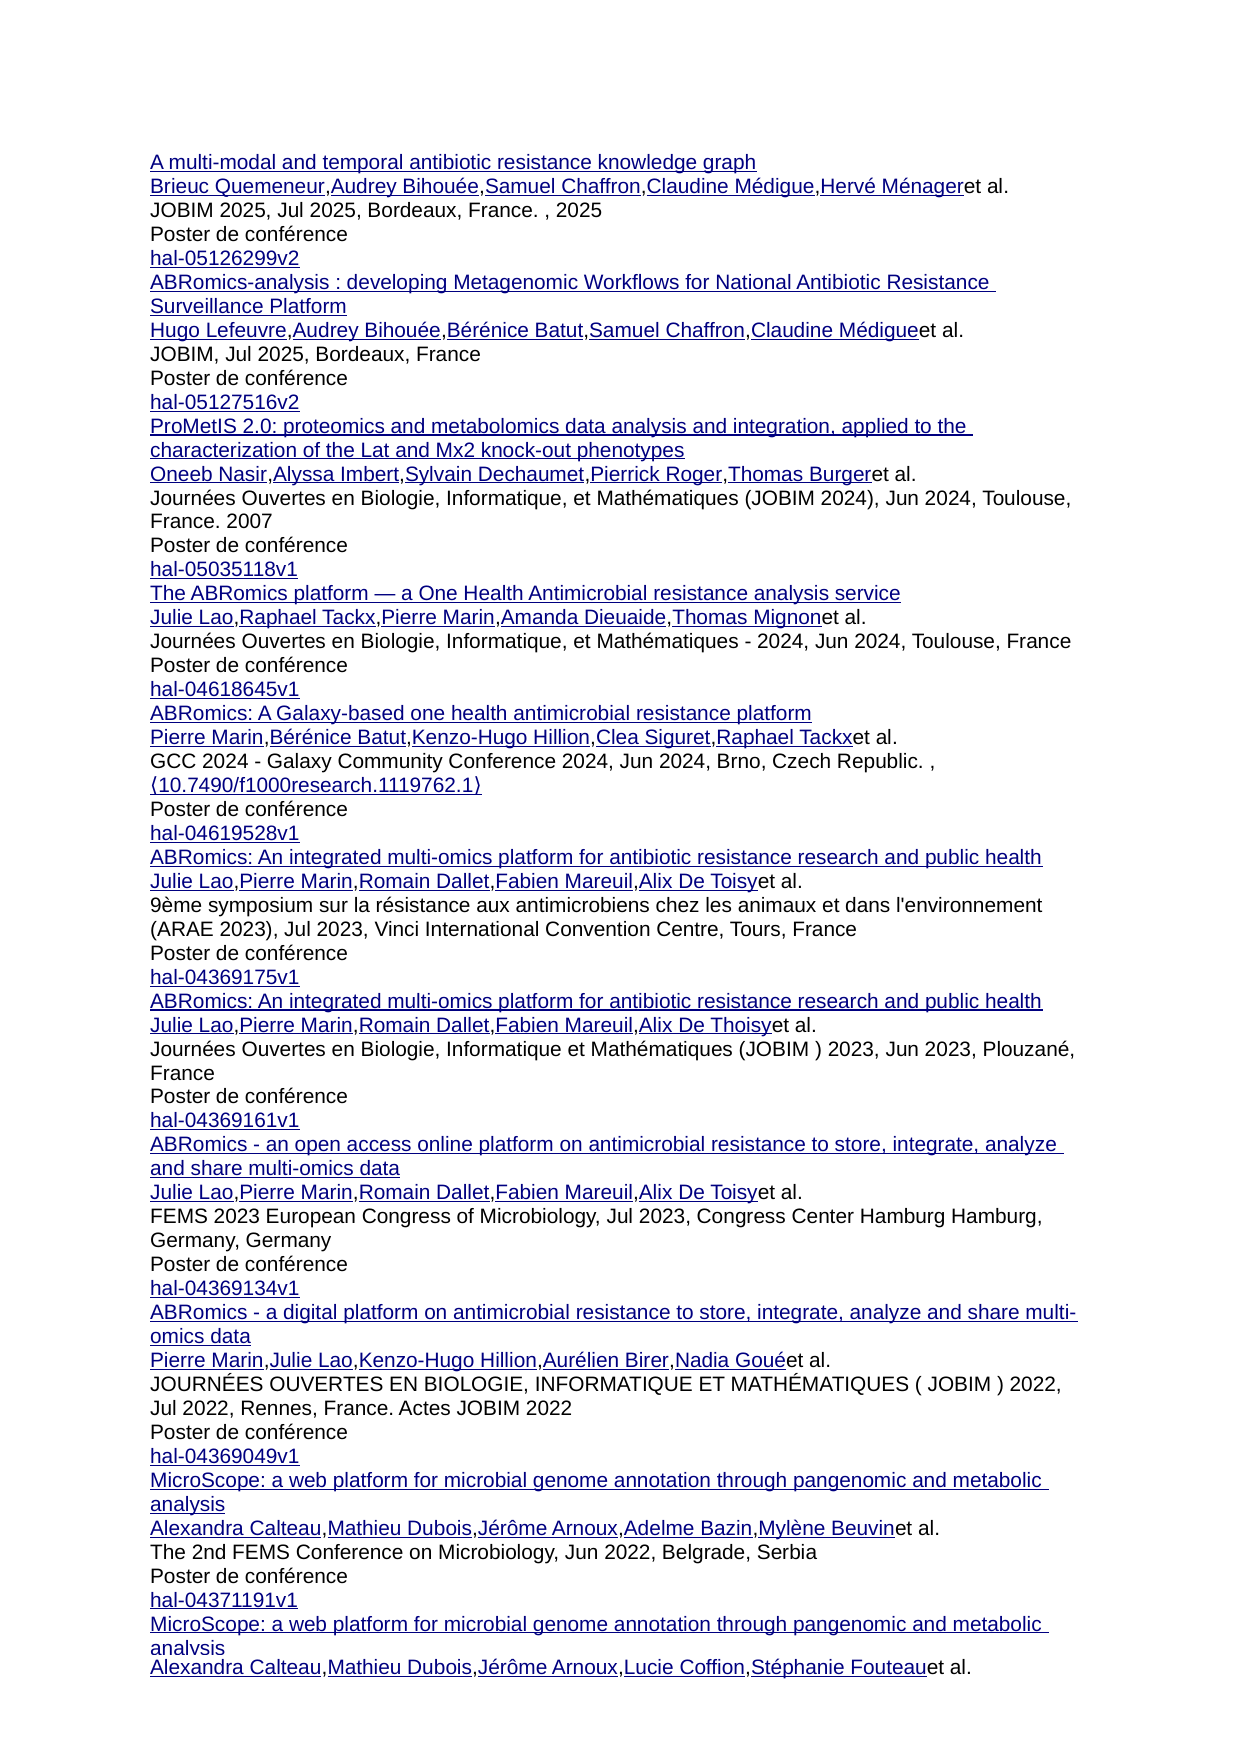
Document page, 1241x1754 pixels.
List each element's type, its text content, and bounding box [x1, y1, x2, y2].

table_cell MicroScope: a web platform for microbial genome annotation through pangenomic and metabolic analysis Alexandra Calteau,Mathieu Dubois,Jérôme Arnoux,Lucie Coffion,Stéphanie Fouteauet al. [150, 1611, 1090, 1679]
table_cell ABRomics-analysis : developing Metagenomic Workflows for National Antibiotic Resistance Surveillance Platform Hugo Lefeuvre,Audrey Bihouée,Bérénice Batut,Samuel Chaffron,Claudine Médigueet al. JOBIM, Jul 2025, Bordeaux, France Poster de conférence hal-05127516v2 [150, 270, 1090, 413]
table_cell A multi-modal and temporal antibiotic resistance knowledge graph Brieuc Quemeneur,Audrey Bihouée,Samuel Chaffron,Claudine Médigue,Hervé Ménageret al. JOBIM 2025, Jul 2025, Bordeaux, France. , 2025 Poster de conférence hal-05126299v2 [150, 150, 1090, 270]
table_cell MicroScope: a web platform for microbial genome annotation through pangenomic and metabolic analysis Alexandra Calteau,Mathieu Dubois,Jérôme Arnoux,Adelme Bazin,Mylène Beuvinet al. The 2nd FEMS Conference on Microbiology, Jun 2022, Belgrade, Serbia Poster de conférence hal-04371191v1 [150, 1468, 1090, 1611]
table_cell The ABRomics platform — a One Health Antimicrobial resistance analysis service Julie Lao,Raphael Tackx,Pierre Marin,Amanda Dieuaide,Thomas Mignonet al. Journées Ouvertes en Biologie, Informatique, et Mathématiques - 2024, Jun 2024, Toulouse, France Poster de conférence hal-04618645v1 [150, 581, 1090, 701]
table_cell ABRomics - an open access online platform on antimicrobial resistance to store, integrate, analyze and share multi-omics data Julie Lao,Pierre Marin,Romain Dallet,Fabien Mareuil,Alix De Toisyet al. FEMS 2023 European Congress of Microbiology, Jul 2023, Congress Center Hamburg Hamburg, Germany, Germany Poster de conférence hal-04369134v1 [150, 1132, 1090, 1300]
table_cell ABRomics: A Galaxy-based one health antimicrobial resistance platform Pierre Marin,Bérénice Batut,Kenzo-Hugo Hillion,Clea Siguret,Raphael Tackxet al. GCC 2024 - Galaxy Community Conference 2024, Jun 2024, Brno, Czech Republic. , ⟨10.7490/f1000research.1119762.1⟩ Poster de conférence hal-04619528v1 [150, 701, 1090, 845]
table_cell ABRomics: An integrated multi-omics platform for antibiotic resistance research and public health Julie Lao,Pierre Marin,Romain Dallet,Fabien Mareuil,Alix De Toisyet al. 9ème symposium sur la résistance aux antimicrobiens chez les animaux et dans l'environnement (ARAE 2023), Jul 2023, Vinci International Convention Centre, Tours, France Poster de conférence hal-04369175v1 [150, 845, 1090, 988]
table_cell ProMetIS 2.0: proteomics and metabolomics data analysis and integration, applied to the characterization of the Lat and Mx2 knock-out phenotypes Oneeb Nasir,Alyssa Imbert,Sylvain Dechaumet,Pierrick Roger,Thomas Burgeret al. Journées Ouvertes en Biologie, Informatique, et Mathématiques (JOBIM 2024), Jun 2024, Toulouse, France. 2007 Poster de conférence hal-05035118v1 [150, 414, 1090, 581]
table_cell ABRomics - a digital platform on antimicrobial resistance to store, integrate, analyze and share multi-omics data Pierre Marin,Julie Lao,Kenzo-Hugo Hillion,Aurélien Birer,Nadia Gouéet al. JOURNÉES OUVERTES EN BIOLOGIE, INFORMATIQUE ET MATHÉMATIQUES ( JOBIM ) 2022, Jul 2022, Rennes, France. Actes JOBIM 2022 Poster de conférence hal-04369049v1 [150, 1300, 1090, 1468]
table_cell ABRomics: An integrated multi-omics platform for antibiotic resistance research and public health Julie Lao,Pierre Marin,Romain Dallet,Fabien Mareuil,Alix De Thoisyet al. Journées Ouvertes en Biologie, Informatique et Mathématiques (JOBIM ) 2023, Jun 2023, Plouzané, France Poster de conférence hal-04369161v1 [150, 989, 1090, 1132]
